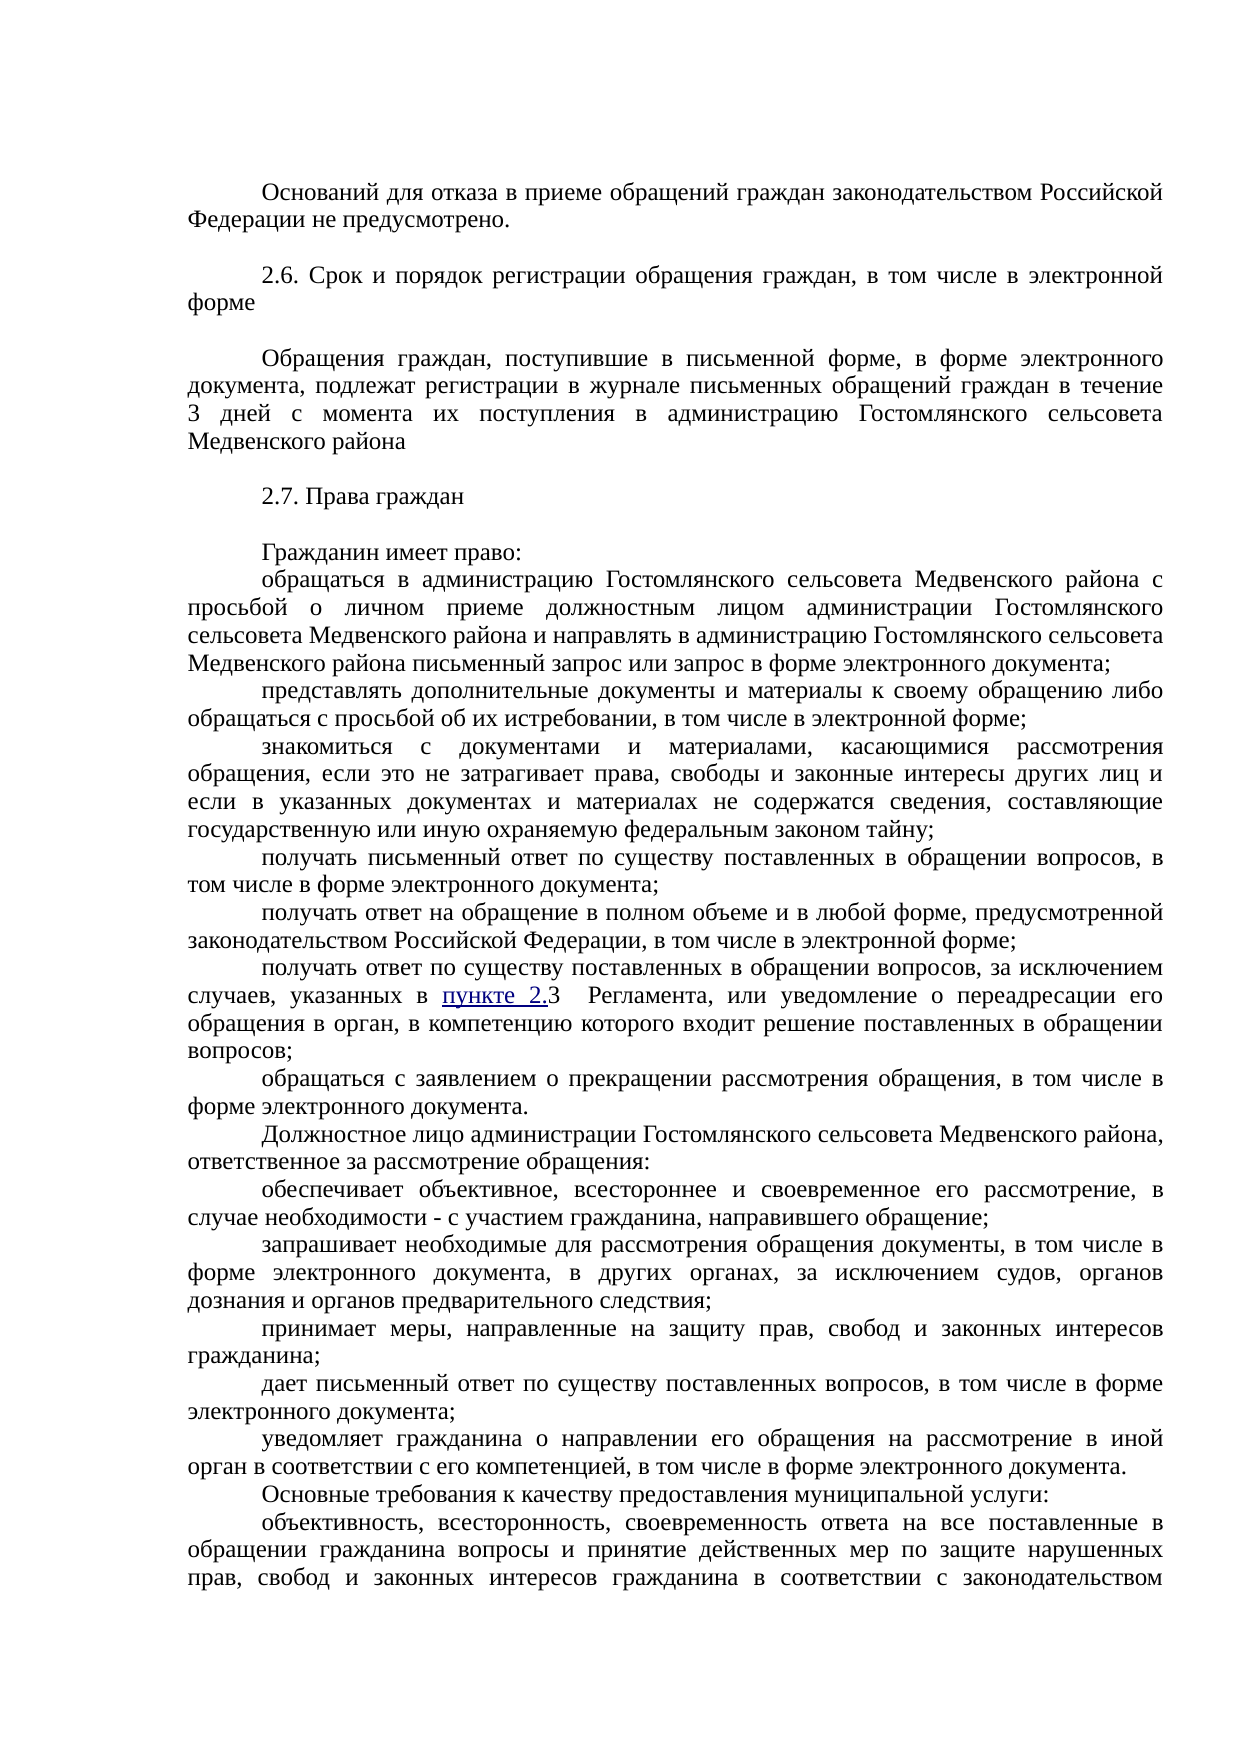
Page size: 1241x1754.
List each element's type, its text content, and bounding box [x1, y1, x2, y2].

text обеспечивает объективное, всестороннее и своевременное его рассмотрение, в случае необходимости - с участием гражданина, направившего обращение; [187, 1175, 1164, 1231]
text объективность, всесторонность, своевременность ответа на все поставленные в обращении гражданина вопросы и принятие действенных мер по защите нарушенных прав, свобод и законных интересов гражданина в соответствии с законодательством [187, 1508, 1164, 1591]
text Гражданин имеет право: [187, 538, 1164, 566]
text уведомляет гражданина о направлении его обращения на рассмотрение в иной орган в соответствии с его компетенцией, в том числе в форме электронного документа. [187, 1424, 1164, 1480]
text обращаться с заявлением о прекращении рассмотрения обращения, в том числе в форме электронного документа. [187, 1064, 1164, 1120]
text представлять дополнительные документы и материалы к своему обращению либо обращаться с просьбой об их истребовании, в том числе в электронной форме; [187, 676, 1164, 732]
text знакомиться с документами и материалами, касающимися рассмотрения обращения, если это не затрагивает права, свободы и законные интересы других лиц и если в указанных документах и материалах не содержатся сведения, составляющие государственную или иную охраняемую федеральным законом тайну; [187, 732, 1164, 843]
text принимает меры, направленные на защиту прав, свобод и законных интересов гражданина; [187, 1314, 1164, 1369]
text Должностное лицо администрации Гостомлянского сельсовета Медвенского района, ответственное за рассмотрение обращения: [187, 1120, 1164, 1175]
text получать ответ по существу поставленных в обращении вопросов, за исключением случаев, указанных в пункте 2.3 Регламента, или уведомление о переадресации его обращения в орган, в компетенцию которого входит решение поставленных в обращении вопросов; [187, 953, 1164, 1064]
text обращаться в администрацию Гостомлянского сельсовета Медвенского района с просьбой о личном приеме должностным лицом администрации Гостомлянского сельсовета Медвенского района и направлять в администрацию Гостомлянского сельсовета Медвенского района письменный запрос или запрос в форме электронного документа; [187, 566, 1164, 676]
text получать ответ на обращение в полном объеме и в любой форме, предусмотренной законодательством Российской Федерации, в том числе в электронной форме; [187, 898, 1164, 953]
text Основные требования к качеству предоставления муниципальной услуги: [187, 1480, 1164, 1508]
text 2.7. Права граждан [187, 482, 1164, 510]
text Оснований для отказа в приеме обращений граждан законодательством Российской Федерации не предусмотрено. [187, 178, 1164, 233]
text Обращения граждан, поступившие в письменной форме, в форме электронного документа, подлежат регистрации в журнале письменных обращений граждан в течение 3 дней с момента их поступления в администрацию Гостомлянского сельсовета Медвенского района [187, 344, 1164, 455]
text 2.6. Срок и порядок регистрации обращения граждан, в том числе в электронной форме [187, 261, 1164, 316]
text запрашивает необходимые для рассмотрения обращения документы, в том числе в форме электронного документа, в других органах, за исключением судов, органов дознания и органов предварительного следствия; [187, 1231, 1164, 1314]
text получать письменный ответ по существу поставленных в обращении вопросов, в том числе в форме электронного документа; [187, 843, 1164, 898]
text дает письменный ответ по существу поставленных вопросов, в том числе в форме электронного документа; [187, 1369, 1164, 1424]
